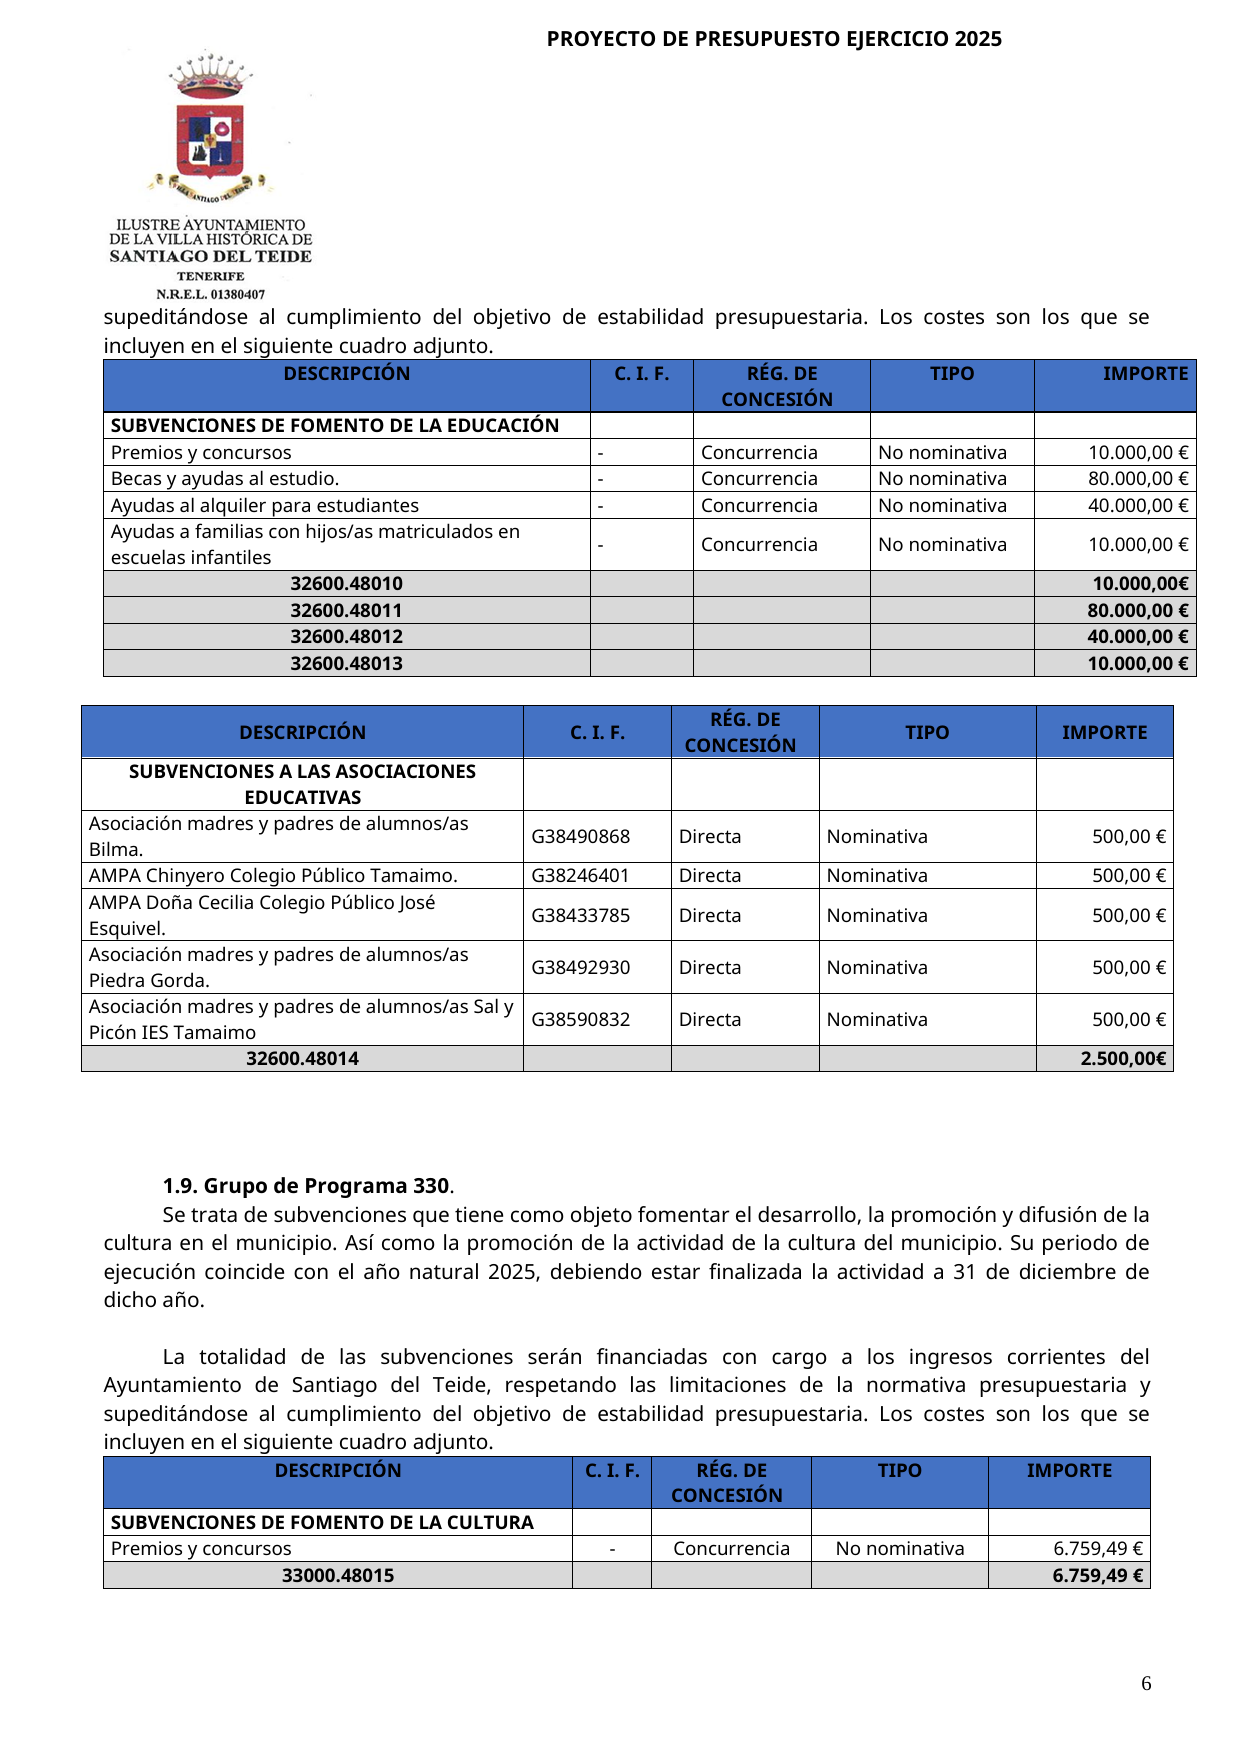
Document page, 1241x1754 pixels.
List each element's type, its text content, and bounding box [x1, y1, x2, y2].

table_cell [1037, 759, 1173, 809]
table_cell [672, 759, 819, 809]
table_header rég. DE concesión [694, 360, 870, 411]
table_cell 500,00 € [1037, 889, 1173, 940]
table_cell Ayudas a familias con hijos/as matriculados en escuelas infantiles [104, 519, 590, 570]
table_cell AMPA Chinyero Colegio Público Tamaimo. [82, 863, 523, 888]
text supeditándose al cumplimiento del objetivo de estabilidad presupuestaria. Los costes son los que se incluyen en el siguiente cuadro adjunto. [103, 302, 1152, 359]
table_cell Concurrencia [694, 492, 870, 518]
table_cell Concurrencia [694, 466, 870, 491]
table_cell No nominativa [871, 492, 1034, 518]
table_cell [694, 650, 870, 676]
table_header DESCRIPCIÓN [104, 360, 590, 411]
table_cell 10.000,00 € [1035, 439, 1196, 464]
table_cell Concurrencia [694, 519, 870, 570]
table_cell Directa [672, 811, 819, 862]
table_cell 40.000,00 € [1035, 624, 1196, 649]
table_header C. I. F. [524, 706, 671, 757]
table_cell 2.500,00€ [1037, 1046, 1173, 1071]
table_cell Directa [672, 889, 819, 940]
table_cell [591, 624, 693, 649]
table_cell No nominativa [871, 519, 1034, 570]
table_cell 10.000,00 € [1035, 650, 1196, 676]
table_cell 80.000,00 € [1035, 597, 1196, 623]
table_header rég. DE concesión [652, 1457, 811, 1508]
text 1.9. Grupo de Programa 330. [103, 1172, 1152, 1200]
table_cell 40.000,00 € [1035, 492, 1196, 518]
table_cell [591, 571, 693, 596]
table_cell [591, 597, 693, 623]
table_cell [694, 571, 870, 596]
table_cell 500,00 € [1037, 811, 1173, 862]
table_cell - [573, 1536, 651, 1561]
table_cell G38492930 [524, 941, 671, 992]
table_cell - [591, 439, 693, 464]
table_cell [652, 1509, 811, 1534]
table_cell [652, 1562, 811, 1588]
table_cell Premios y concursos [104, 1536, 572, 1561]
table_cell 32600.48011 [104, 597, 590, 623]
table_cell [820, 759, 1036, 809]
table_cell [820, 1046, 1036, 1071]
table_cell - [591, 492, 693, 518]
table_cell [989, 1509, 1150, 1534]
table_cell 32600.48013 [104, 650, 590, 676]
table_cell Premios y concursos [104, 439, 590, 464]
table_cell [573, 1562, 651, 1588]
table_cell [694, 413, 870, 438]
table_cell No nominativa [871, 439, 1034, 464]
table_cell 32600.48012 [104, 624, 590, 649]
table_cell [871, 413, 1034, 438]
table_header IMPORTE [1037, 706, 1173, 757]
table_cell Directa [672, 941, 819, 992]
table_header IMPORTE [989, 1457, 1150, 1508]
text Se trata de subvenciones que tiene como objeto fomentar el desarrollo, la promoción y difusión de la cultura en el municipio. Así como la promoción de la actividad de la cultura del municipio. Su periodo de ejecución coincide con el año natural 2025, debiendo estar finalizada la actividad a 31 de diciembre de dicho año. [103, 1200, 1152, 1314]
table_cell - [591, 466, 693, 491]
table_cell [672, 1046, 819, 1071]
table_cell [1035, 413, 1196, 438]
table_cell Nominativa [820, 889, 1036, 940]
table_cell No nominativa [871, 466, 1034, 491]
table_cell 32600.48014 [82, 1046, 523, 1071]
table_cell [573, 1509, 651, 1534]
table_header DESCRIPCIÓN [82, 706, 523, 757]
table_cell No nominativa [812, 1536, 988, 1561]
table_cell - [591, 519, 693, 570]
table_cell 10.000,00€ [1035, 571, 1196, 596]
table_cell [694, 597, 870, 623]
table_cell Concurrencia [694, 439, 870, 464]
table_cell G38490868 [524, 811, 671, 862]
table_cell 500,00 € [1037, 994, 1173, 1044]
table_cell Asociación madres y padres de alumnos/as Sal y Picón IES Tamaimo [82, 994, 523, 1044]
table_cell Nominativa [820, 863, 1036, 888]
table_cell [871, 624, 1034, 649]
table_cell [524, 759, 671, 809]
table_cell Directa [672, 863, 819, 888]
table_cell 10.000,00 € [1035, 519, 1196, 570]
table_cell Ayudas al alquiler para estudiantes [104, 492, 590, 518]
table_cell 80.000,00 € [1035, 466, 1196, 491]
table_header C. I. F. [573, 1457, 651, 1508]
table_cell [812, 1562, 988, 1588]
table_cell [812, 1509, 988, 1534]
table_cell G38246401 [524, 863, 671, 888]
table_cell Becas y ayudas al estudio. [104, 466, 590, 491]
table_cell SUBVENCIONES DE FOMENTO DE LA CULTURA [104, 1509, 572, 1534]
table_header IMPORTE [1035, 360, 1196, 411]
table_cell Nominativa [820, 994, 1036, 1044]
table_cell [591, 413, 693, 438]
table_cell [871, 597, 1034, 623]
table_header C. I. F. [591, 360, 693, 411]
table_header rég. DE concesión [672, 706, 819, 757]
table_cell 6.759,49 € [989, 1562, 1150, 1588]
table_cell Concurrencia [652, 1536, 811, 1561]
table_cell 500,00 € [1037, 941, 1173, 992]
table_cell G38433785 [524, 889, 671, 940]
table_cell 32600.48010 [104, 571, 590, 596]
text La totalidad de las subvenciones serán financiadas con cargo a los ingresos corrientes del Ayuntamiento de Santiago del Teide, respetando las limitaciones de la normativa presupuestaria y supeditándose al cumplimiento del objetivo de estabilidad presupuestaria. Los costes son los que se incluyen en el siguiente cuadro adjunto. [103, 1342, 1152, 1456]
table_cell Asociación madres y padres de alumnos/as Piedra Gorda. [82, 941, 523, 992]
table_header TIPO [812, 1457, 988, 1508]
table_cell [694, 624, 870, 649]
table_cell [524, 1046, 671, 1071]
table_cell SUBVENCIONES A LAS ASOCIACIONES EDUCATIVAS [82, 759, 523, 809]
table_cell 33000.48015 [104, 1562, 572, 1588]
table_header tipo [820, 706, 1036, 757]
table_header DESCRIPCIÓN [104, 1457, 572, 1508]
table_cell SUBVENCIONES DE FOMENTO DE LA EDUCACIÓN [104, 413, 590, 438]
table_cell [871, 650, 1034, 676]
table_cell 500,00 € [1037, 863, 1173, 888]
table_header TIPO [871, 360, 1034, 411]
table_cell AMPA Doña Cecilia Colegio Público José Esquivel. [82, 889, 523, 940]
table_cell G38590832 [524, 994, 671, 1044]
table_cell Nominativa [820, 811, 1036, 862]
table_cell Directa [672, 994, 819, 1044]
table_cell Nominativa [820, 941, 1036, 992]
table_cell [871, 571, 1034, 596]
table_cell Asociación madres y padres de alumnos/as Bilma. [82, 811, 523, 862]
table_cell 6.759,49 € [989, 1536, 1150, 1561]
table_cell [591, 650, 693, 676]
